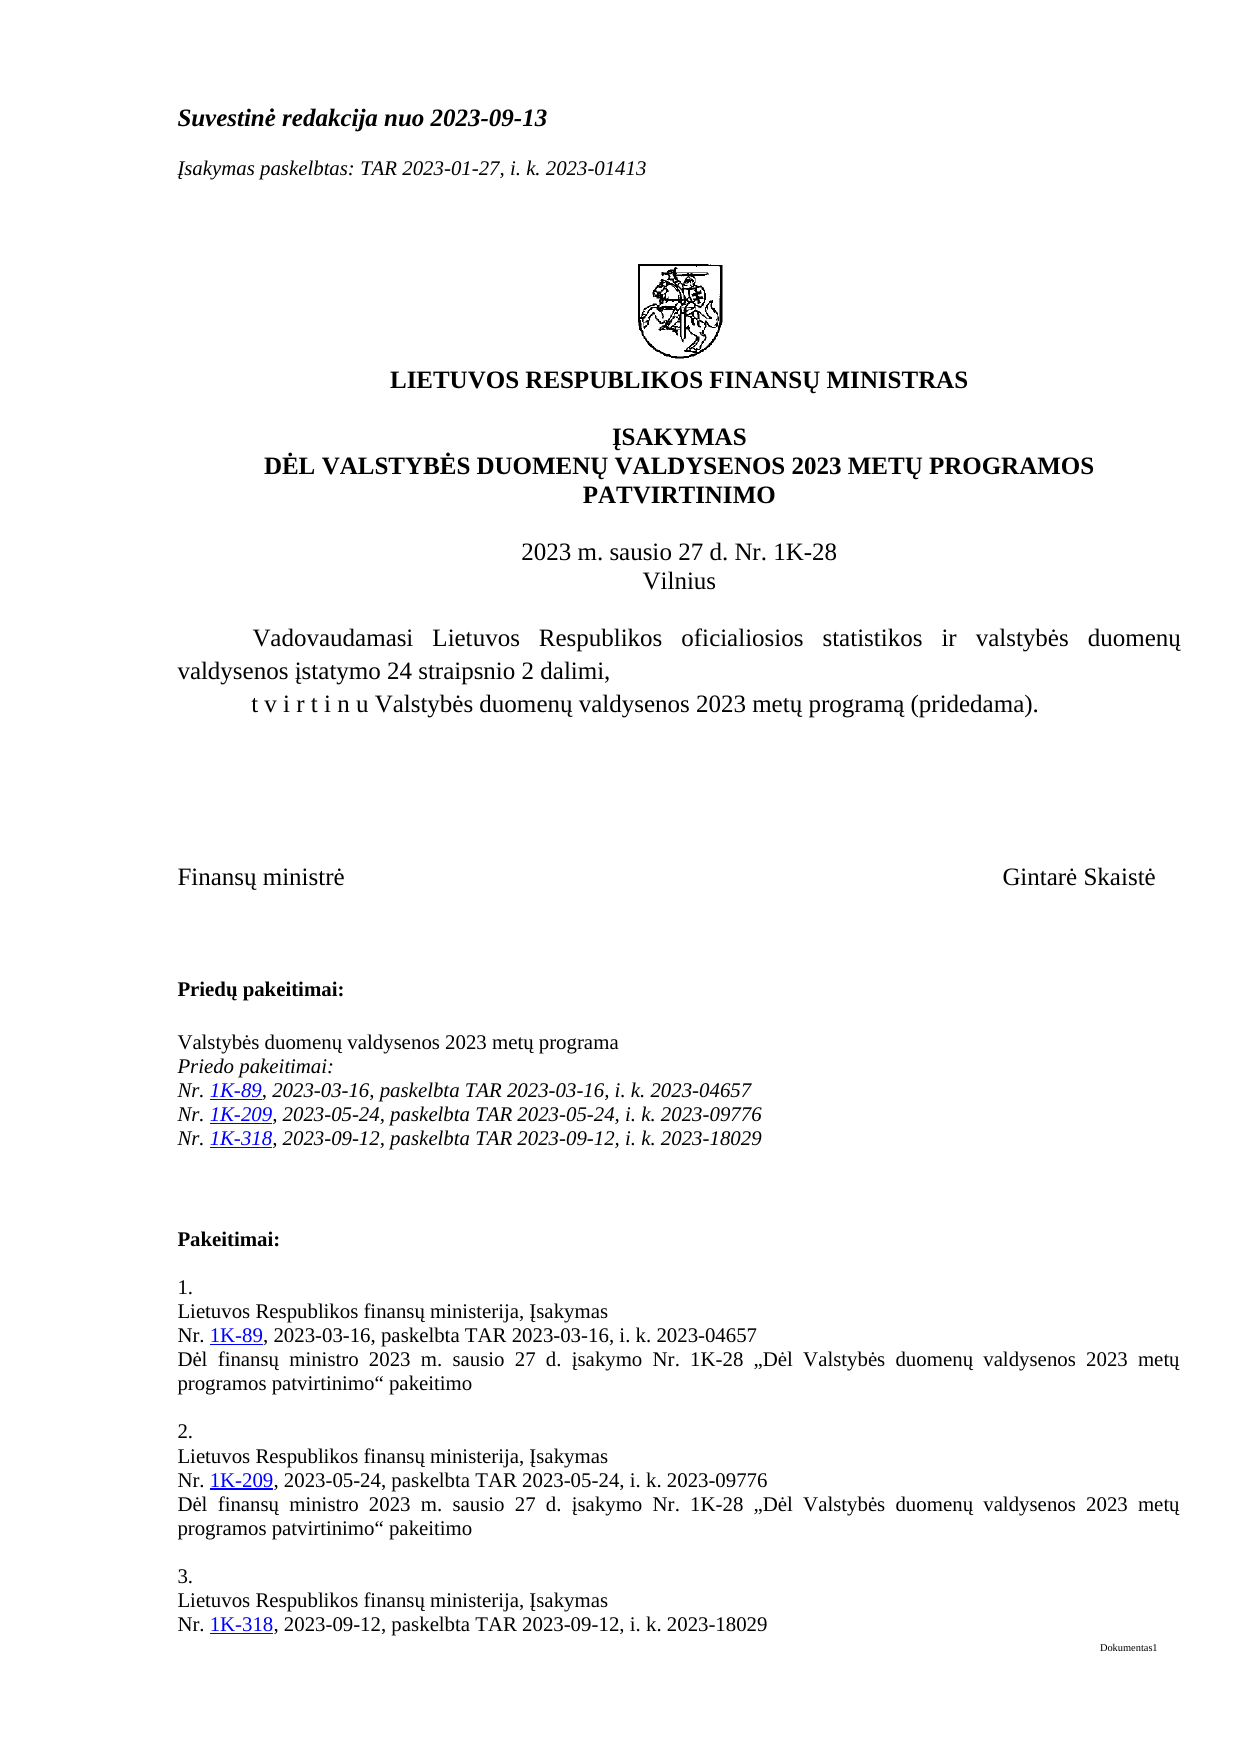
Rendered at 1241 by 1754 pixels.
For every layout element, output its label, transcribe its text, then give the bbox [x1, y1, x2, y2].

text Priedo pakeitimai: [177, 1054, 1181, 1078]
text Valstybės duomenų valdysenos 2023 metų programa [177, 1030, 1181, 1054]
text Vilnius [177, 566, 1181, 595]
text 3. [177, 1564, 1181, 1588]
text LIETUVOS RESPUBLIKOS FINANSŲ MINISTRAS [177, 365, 1181, 393]
text Suvestinė redakcija nuo 2023-09-13 [177, 103, 1181, 132]
text Priedų pakeitimai: [177, 977, 1181, 1001]
text Lietuvos Respublikos finansų ministerija, Įsakymas [177, 1443, 1181, 1468]
text Nr. 1K-209, 2023-05-24, paskelbta TAR 2023-05-24, i. k. 2023-09776 [177, 1468, 1181, 1492]
text 2023 m. sausio 27 d. Nr. 1K-28 [177, 537, 1181, 566]
text Finansų ministrė Gintarė Skaistė [177, 862, 1181, 891]
text Nr. 1K-209, 2023-05-24, paskelbta TAR 2023-05-24, i. k. 2023-09776 [177, 1102, 1181, 1126]
text 1. [177, 1275, 1181, 1299]
text PATVIRTINIMO [177, 480, 1181, 508]
text Lietuvos Respublikos finansų ministerija, Įsakymas [177, 1299, 1181, 1323]
text Pakeitimai: [177, 1227, 1181, 1251]
text Vadovaudamasi Lietuvos Respublikos oficialiosios statistikos ir valstybės duomenų valdysenos įstatymo 24 straipsnio 2 dalimi, [177, 623, 1181, 685]
text Įsakymas paskelbtas: TAR 2023-01-27, i. k. 2023-01413 [177, 156, 1181, 180]
text Nr. 1K-318, 2023-09-12, paskelbta TAR 2023-09-12, i. k. 2023-18029 [177, 1126, 1181, 1150]
text Nr. 1K-89, 2023-03-16, paskelbta TAR 2023-03-16, i. k. 2023-04657 [177, 1078, 1181, 1102]
text Dėl finansų ministro 2023 m. sausio 27 d. įsakymo Nr. 1K-28 „Dėl Valstybės duomenų valdysenos 2023 metų programos patvirtinimo“ pakeitimo [177, 1492, 1181, 1540]
text DĖL VALSTYBĖS DUOMENŲ VALDYSENOS 2023 METŲ PROGRAMOS [177, 451, 1181, 480]
text t v i r t i n u Valstybės duomenų valdysenos 2023 metų programą (pridedama). [177, 689, 1181, 718]
text Dėl finansų ministro 2023 m. sausio 27 d. įsakymo Nr. 1K-28 „Dėl Valstybės duomenų valdysenos 2023 metų programos patvirtinimo“ pakeitimo [177, 1347, 1181, 1395]
text Lietuvos Respublikos finansų ministerija, Įsakymas [177, 1588, 1181, 1612]
text ĮSAKYMAS [177, 422, 1181, 451]
text 2. [177, 1419, 1181, 1443]
text Nr. 1K-89, 2023-03-16, paskelbta TAR 2023-03-16, i. k. 2023-04657 [177, 1323, 1181, 1347]
text Nr. 1K-318, 2023-09-12, paskelbta TAR 2023-09-12, i. k. 2023-18029 [177, 1612, 1181, 1636]
